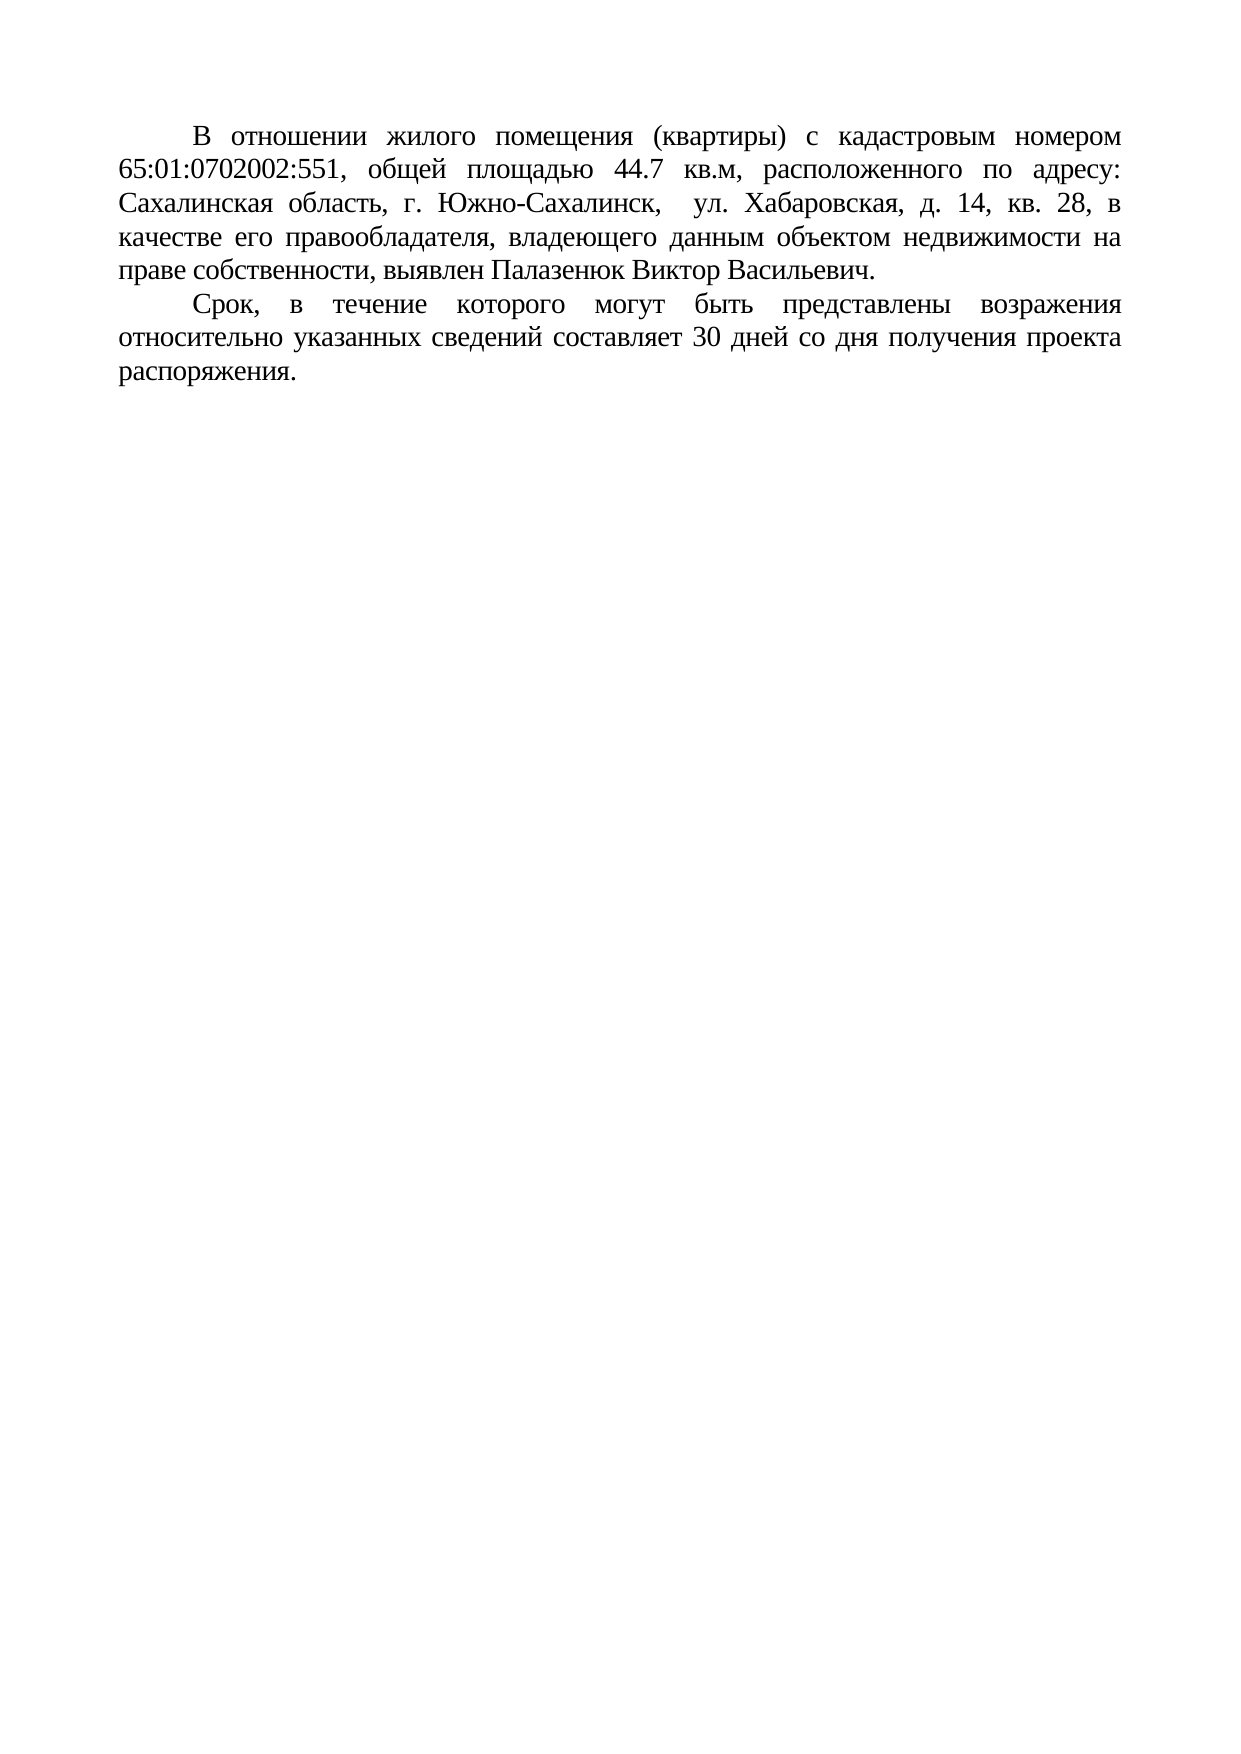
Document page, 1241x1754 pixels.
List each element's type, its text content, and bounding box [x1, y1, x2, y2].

text Срок, в течение которого могут быть представлены возражения относительно указанных сведений составляет 30 дней со дня получения проекта распоряжения. [118, 286, 1122, 386]
text В отношении жилого помещения (квартиры) с кадастровым номером 65:01:0702002:551, общей площадью 44.7 кв.м, расположенного по адресу: Сахалинская область, г. Южно-Сахалинск, ул. Хабаровская, д. 14, кв. 28, в качестве его правообладателя, владеющего данным объектом недвижимости на праве собственности, выявлен Палазенюк Виктор Васильевич. [118, 118, 1122, 286]
